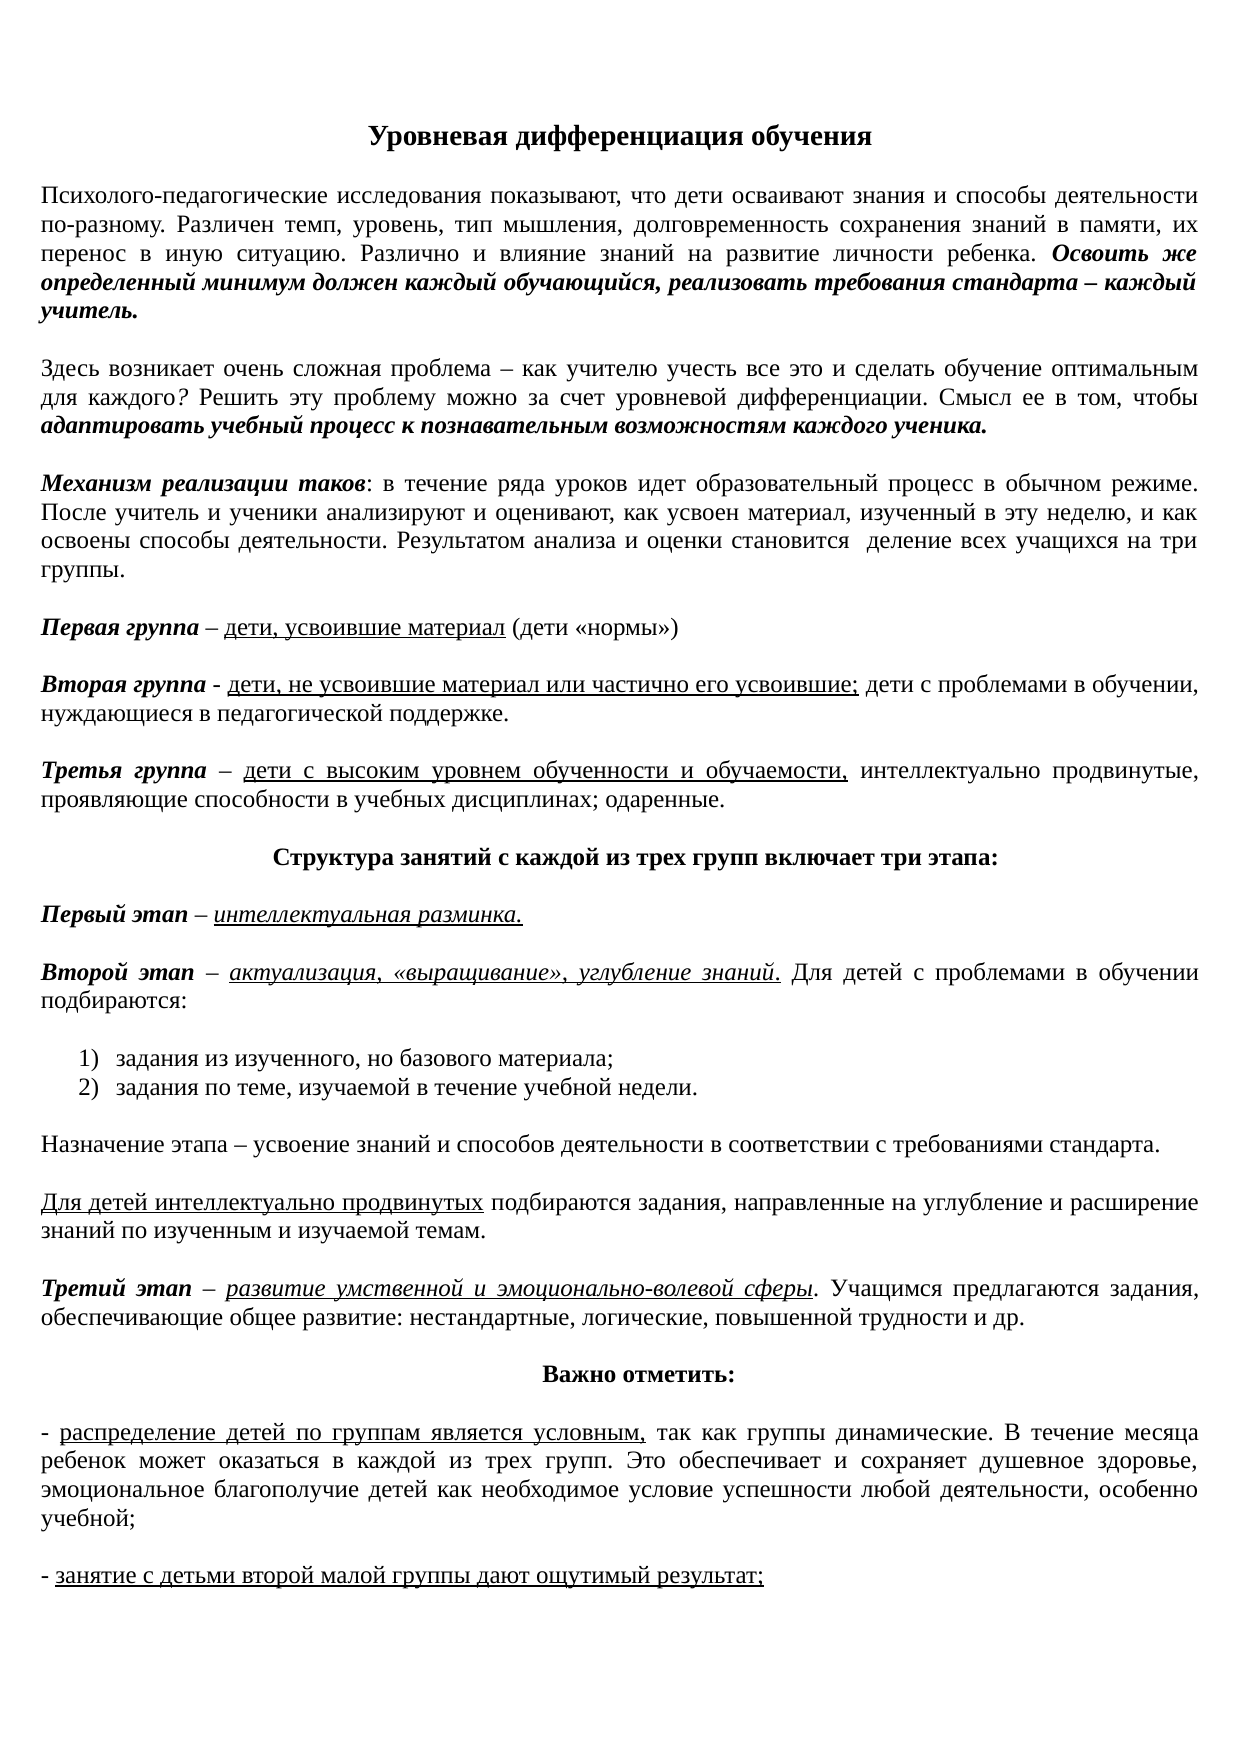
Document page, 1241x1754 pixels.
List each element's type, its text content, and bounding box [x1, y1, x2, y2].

text Структура занятий с каждой из трех групп включает три этапа: [78, 842, 1199, 870]
text Здесь возникает очень сложная проблема – как учителю учесть все это и сделать обучение оптимальным для каждого? Решить эту проблему можно за счет уровневой дифференциации. Смысл ее в том, чтобы адаптировать учебный процесс к познавательным возможностям каждого ученика. [41, 353, 1199, 439]
text Вторая группа - дети, не усвоившие материал или частично его усвоившие; дети с проблемами в обучении, нуждающиеся в педагогической поддержке. [41, 669, 1199, 727]
text Важно отметить: [78, 1359, 1199, 1388]
text Третий этап – развитие умственной и эмоционально-волевой сферы. Учащимся предлагаются задания, обеспечивающие общее развитие: нестандартные, логические, повышенной трудности и др. [41, 1273, 1199, 1330]
text - распределение детей по группам является условным, так как группы динамические. В течение месяца ребенок может оказаться в каждой из трех групп. Это обеспечивает и сохраняет душевное здоровье, эмоциональное благополучие детей как необходимое условие успешности любой деятельности, особенно учебной; [41, 1417, 1199, 1532]
list задания из изученного, но базового материала; [78, 1043, 1199, 1072]
text Психолого-педагогические исследования показывают, что дети осваивают знания и способы деятельности по-разному. Различен темп, уровень, тип мышления, долговременность сохранения знаний в памяти, их перенос в иную ситуацию. Различно и влияние знаний на развитие личности ребенка. Освоить же определенный минимум должен каждый обучающийся, реализовать требования стандарта – каждый учитель. [41, 180, 1199, 324]
text Уровневая дифференциация обучения [41, 118, 1199, 152]
text Третья группа – дети с высоким уровнем обученности и обучаемости, интеллектуально продвинутые, проявляющие способности в учебных дисциплинах; одаренные. [41, 755, 1199, 813]
text Механизм реализации таков: в течение ряда уроков идет образовательный процесс в обычном режиме. После учитель и ученики анализируют и оценивают, как усвоен материал, изученный в эту неделю, и как освоены способы деятельности. Результатом анализа и оценки становится деление всех учащихся на три группы. [41, 468, 1199, 583]
list задания по теме, изучаемой в течение учебной недели. [78, 1072, 1199, 1100]
text Первая группа – дети, усвоившие материал (дети «нормы») [41, 612, 1199, 640]
text Второй этап – актуализация, «выращивание», углубление знаний. Для детей с проблемами в обучении подбираются: [41, 957, 1199, 1014]
text Назначение этапа – усвоение знаний и способов деятельности в соответствии с требованиями стандарта. [41, 1129, 1199, 1158]
text Первый этап – интеллектуальная разминка. [41, 899, 1199, 928]
text Для детей интеллектуально продвинутых подбираются задания, направленные на углубление и расширение знаний по изученным и изучаемой темам. [41, 1187, 1199, 1244]
text - занятие с детьми второй малой группы дают ощутимый результат; [41, 1560, 1199, 1589]
